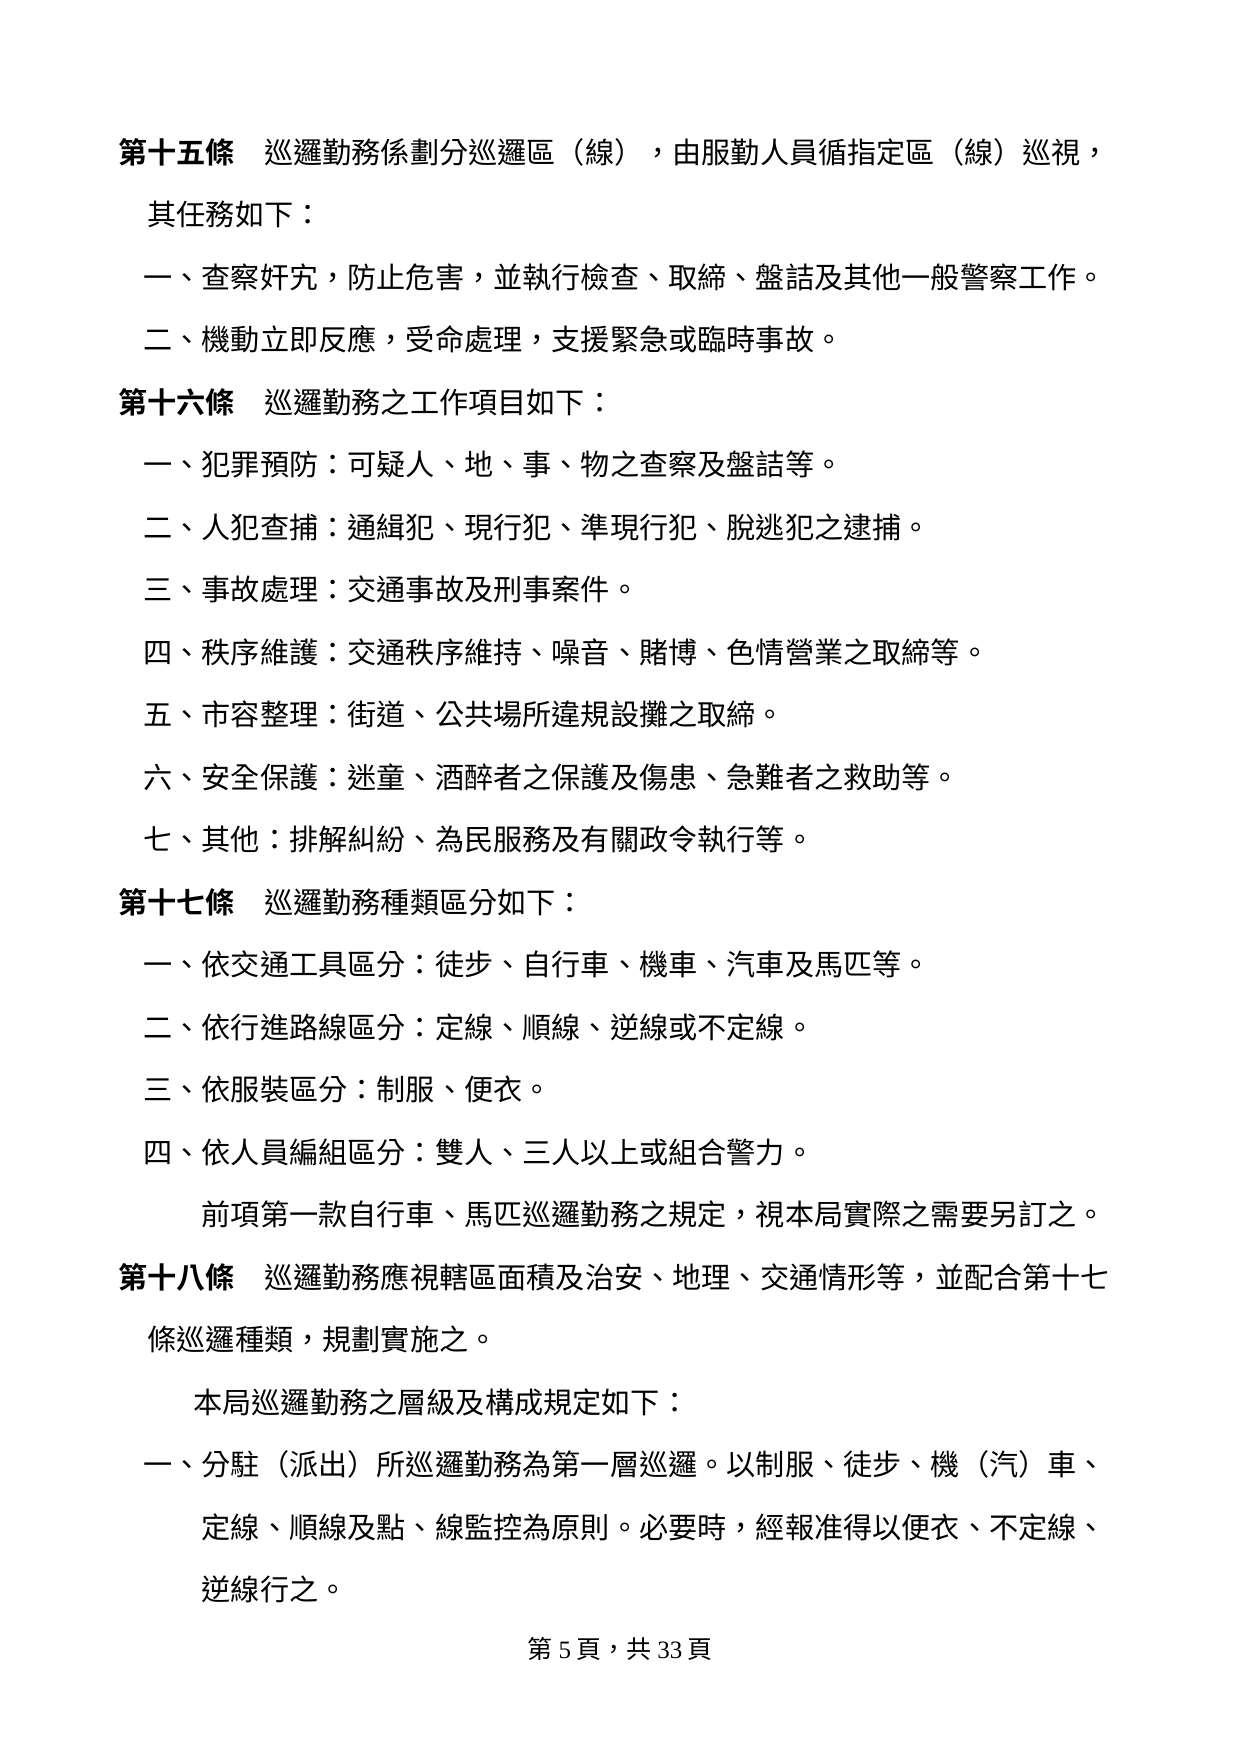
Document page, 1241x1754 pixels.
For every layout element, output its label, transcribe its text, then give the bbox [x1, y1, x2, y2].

text 四、秩序維護：交通秩序維持、噪音、賭博、色情營業之取締等。 [143, 609, 1122, 671]
text 前項第一款自行車、馬匹巡邏勤務之規定，視本局實際之需要另訂之。 [143, 1171, 1122, 1234]
text 二、依行進路線區分：定線、順線、逆線或不定線。 [143, 984, 1122, 1046]
text 第十五條 巡邏勤務係劃分巡邏區（線），由服勤人員循指定區（線）巡視，其任務如下： [118, 109, 1122, 234]
text 三、依服裝區分：制服、便衣。 [143, 1046, 1122, 1109]
text 本局巡邏勤務之層級及構成規定如下： [193, 1359, 1122, 1421]
text 二、機動立即反應，受命處理，支援緊急或臨時事故。 [143, 296, 1122, 359]
text 七、其他：排解糾紛、為民服務及有關政令執行等。 [143, 796, 1122, 859]
text 一、依交通工具區分：徒步、自行車、機車、汽車及馬匹等。 [143, 921, 1122, 984]
text 一、犯罪預防：可疑人、地、事、物之查察及盤詰等。 [143, 421, 1122, 484]
text 四、依人員編組區分：雙人、三人以上或組合警力。 [143, 1109, 1122, 1171]
text 第十七條 巡邏勤務種類區分如下： [118, 859, 1122, 921]
text 第十六條 巡邏勤務之工作項目如下： [118, 359, 1122, 421]
text 二、人犯查捕：通緝犯、現行犯、準現行犯、脫逃犯之逮捕。 [143, 484, 1122, 546]
text 第十八條 巡邏勤務應視轄區面積及治安、地理、交通情形等，並配合第十七條巡邏種類，規劃實施之。 [118, 1234, 1122, 1359]
text 三、事故處理：交通事故及刑事案件。 [143, 546, 1122, 609]
text 五、市容整理：街道、公共場所違規設攤之取締。 [143, 671, 1122, 734]
text 六、安全保護：迷童、酒醉者之保護及傷患、急難者之救助等。 [143, 734, 1122, 796]
text 一、分駐（派出）所巡邏勤務為第一層巡邏。以制服、徒步、機（汽）車、定線、順線及點、線監控為原則。必要時，經報准得以便衣、不定線、逆線行之。 [143, 1421, 1122, 1609]
text 一、查察奸宄，防止危害，並執行檢查、取締、盤詰及其他一般警察工作。 [143, 234, 1122, 296]
